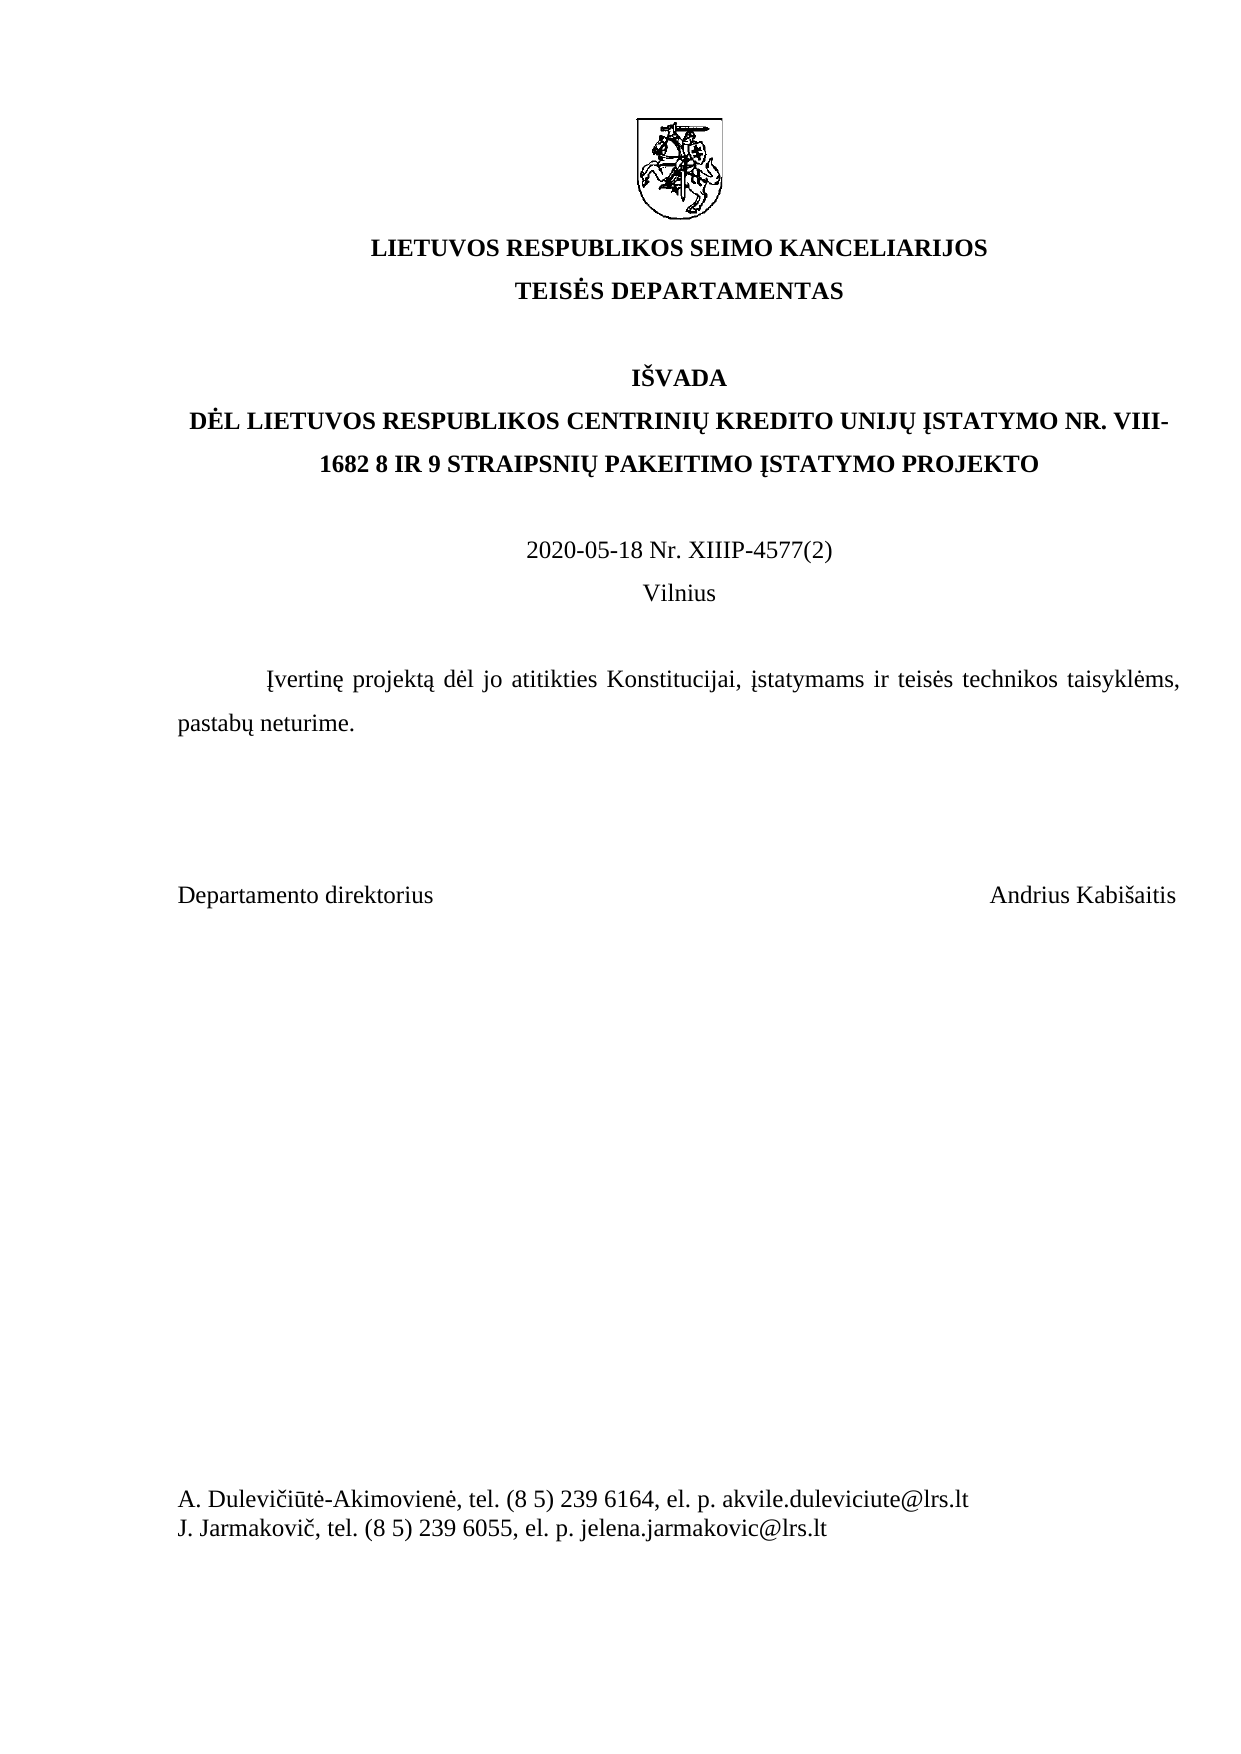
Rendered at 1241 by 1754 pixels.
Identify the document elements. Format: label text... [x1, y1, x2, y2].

text J. Jarmakovič, tel. (8 5) 239 6055, el. p. jelena.jarmakovic@lrs.lt [177, 1513, 1181, 1541]
text IŠVADA [177, 363, 1181, 391]
text Vilnius [177, 578, 1181, 607]
text A. Dulevičiūtė-Akimovienė, tel. (8 5) 239 6164, el. p. akvile.duleviciute@lrs.lt [177, 1484, 1181, 1513]
text DĖL LIETUVOS RESPUBLIKOS CENTRINIŲ KREDITO UNIJŲ ĮSTATYMO NR. VIII-1682 8 IR 9 STRAIPSNIŲ PAKEITIMO ĮSTATYMO PROJEKTO [177, 406, 1181, 478]
text TEISĖS DEPARTAMENTAS [177, 276, 1181, 305]
text LIETUVOS RESPUBLIKOS SEIMO KANCELIARIJOS [177, 233, 1181, 262]
text Departamento direktorius Andrius Kabišaitis [177, 880, 1181, 909]
text 2020-05-18 Nr. XIIIP-4577(2) [177, 535, 1181, 564]
text Įvertinę projektą dėl jo atitikties Konstitucijai, įstatymams ir teisės technikos taisyklėms, pastabų neturime. [177, 664, 1181, 736]
